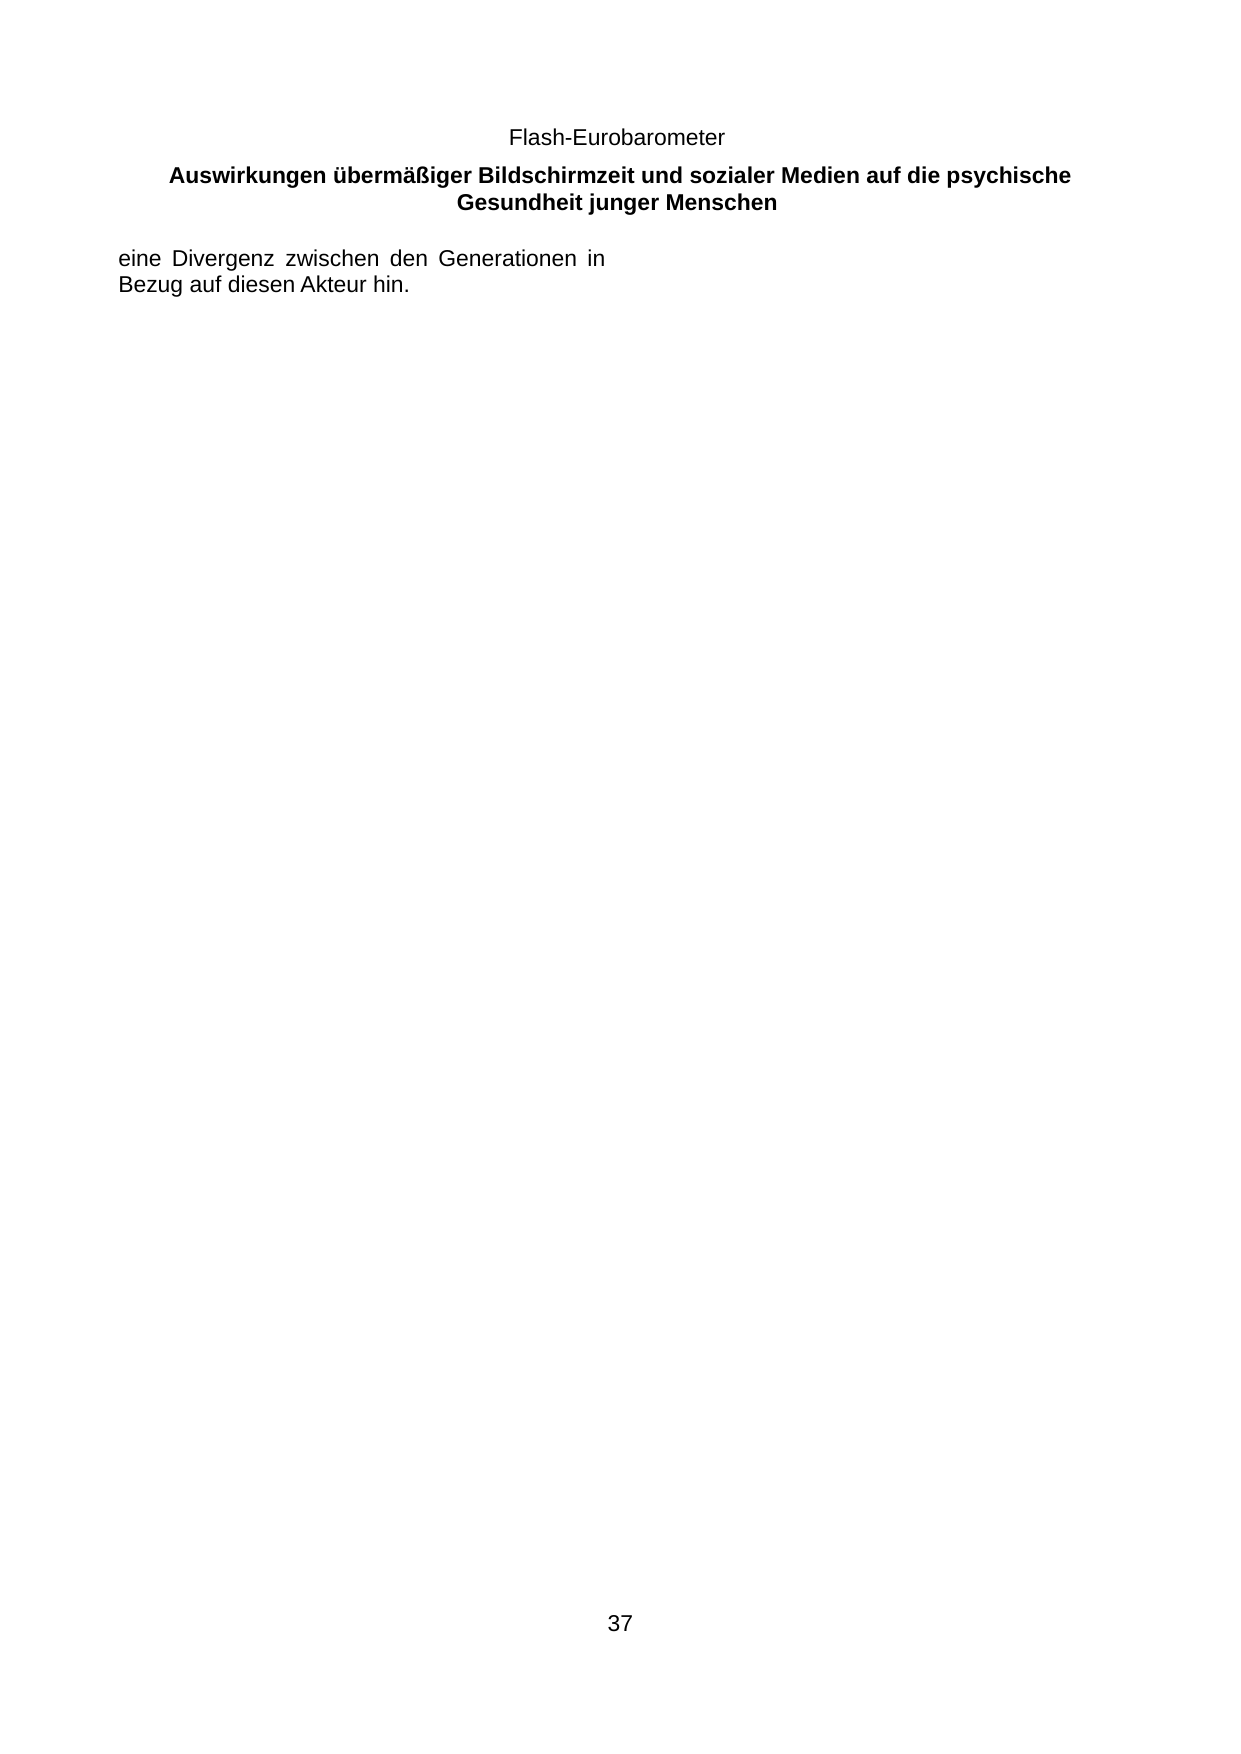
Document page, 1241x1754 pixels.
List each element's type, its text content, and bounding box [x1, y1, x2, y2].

text Ein einheitliches Muster zieht sich durch die vier Akteure: Eltern sind systematisch kritischer als Jugendliche, und die Kluft vergrößert sich, wenn man von unmittelbaren Akteuren (Eltern, Schulen) zu institutionellen Akteuren (Behörden, Plattformen) übergeht. Die größte Diskrepanz, die bei Plattformen mit 15 Prozentpunkten zu beobachten ist, weist auf eine Divergenz zwischen den Generationen in Bezug auf diesen Akteur hin. [118, 244, 605, 297]
